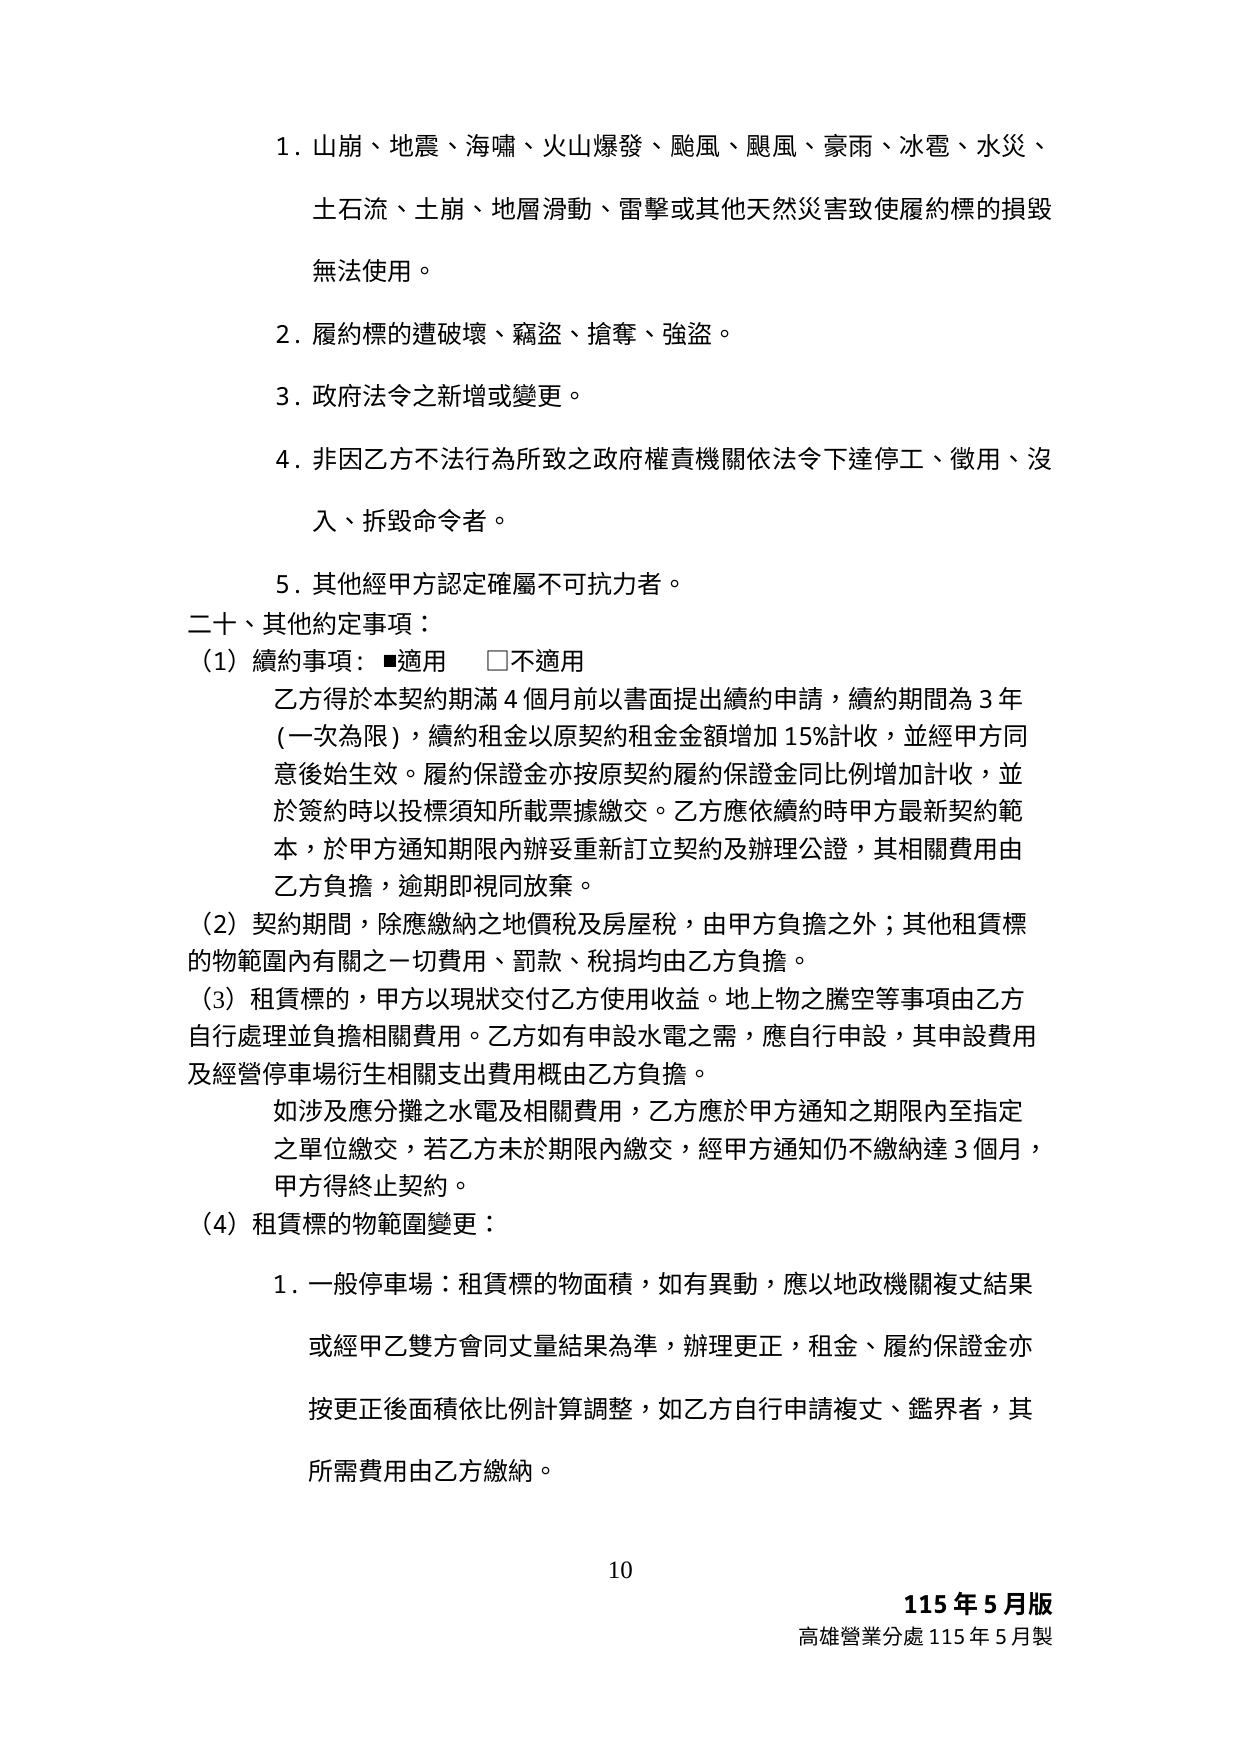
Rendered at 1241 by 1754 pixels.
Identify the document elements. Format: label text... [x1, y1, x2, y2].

list 續約事項: ■適用 □不適用 [187, 641, 1047, 678]
list 租賃標的物範圍變更： [187, 1203, 1047, 1241]
text 二十、其他約定事項： [187, 603, 1053, 641]
list 一般停車場：租賃標的物面積，如有異動，應以地政機關複丈結果或經甲乙雙方會同丈量結果為準，辦理更正，租金、履約保證金亦按更正後面積依比例計算調整，如乙方自行申請複丈、鑑界者，其所需費用由乙方繳納。 [272, 1241, 1053, 1491]
list 非因乙方不法行為所致之政府權責機關依法令下達停工、徵用、沒入、拆毀命令者。 [275, 416, 1053, 541]
list 政府法令之新增或變更。 [275, 353, 1053, 416]
list 契約期間，除應繳納之地價稅及房屋稅，由甲方負擔之外；其他租賃標的物範圍內有關之ㄧ切費用、罰款、稅捐均由乙方負擔。 [187, 903, 1047, 978]
list 山崩、地震、海嘯、火山爆發、颱風、颶風、豪雨、冰雹、水災、土石流、土崩、地層滑動、雷擊或其他天然災害致使履約標的損毀無法使用。 [275, 103, 1053, 291]
list 租賃標的，甲方以現狀交付乙方使用收益。地上物之騰空等事項由乙方自行處理並負擔相關費用。乙方如有申設水電之需，應自行申設，其申設費用及經營停車場衍生相關支出費用概由乙方負擔。 [187, 978, 1047, 1091]
list 其他經甲方認定確屬不可抗力者。 [275, 541, 1053, 603]
list 履約標的遭破壞、竊盜、搶奪、強盜。 [275, 291, 1053, 353]
text 如涉及應分攤之水電及相關費用，乙方應於甲方通知之期限內至指定之單位繳交，若乙方未於期限內繳交，經甲方通知仍不繳納達3個月，甲方得終止契約。 [273, 1091, 1047, 1203]
text 乙方得於本契約期滿4個月前以書面提出續約申請，續約期間為3年(一次為限)，續約租金以原契約租金金額增加15%計收，並經甲方同意後始生效。履約保證金亦按原契約履約保證金同比例增加計收，並於簽約時以投標須知所載票據繳交。乙方應依續約時甲方最新契約範本，於甲方通知期限內辦妥重新訂立契約及辦理公證，其相關費用由乙方負擔，逾期即視同放棄。 [273, 678, 1047, 903]
